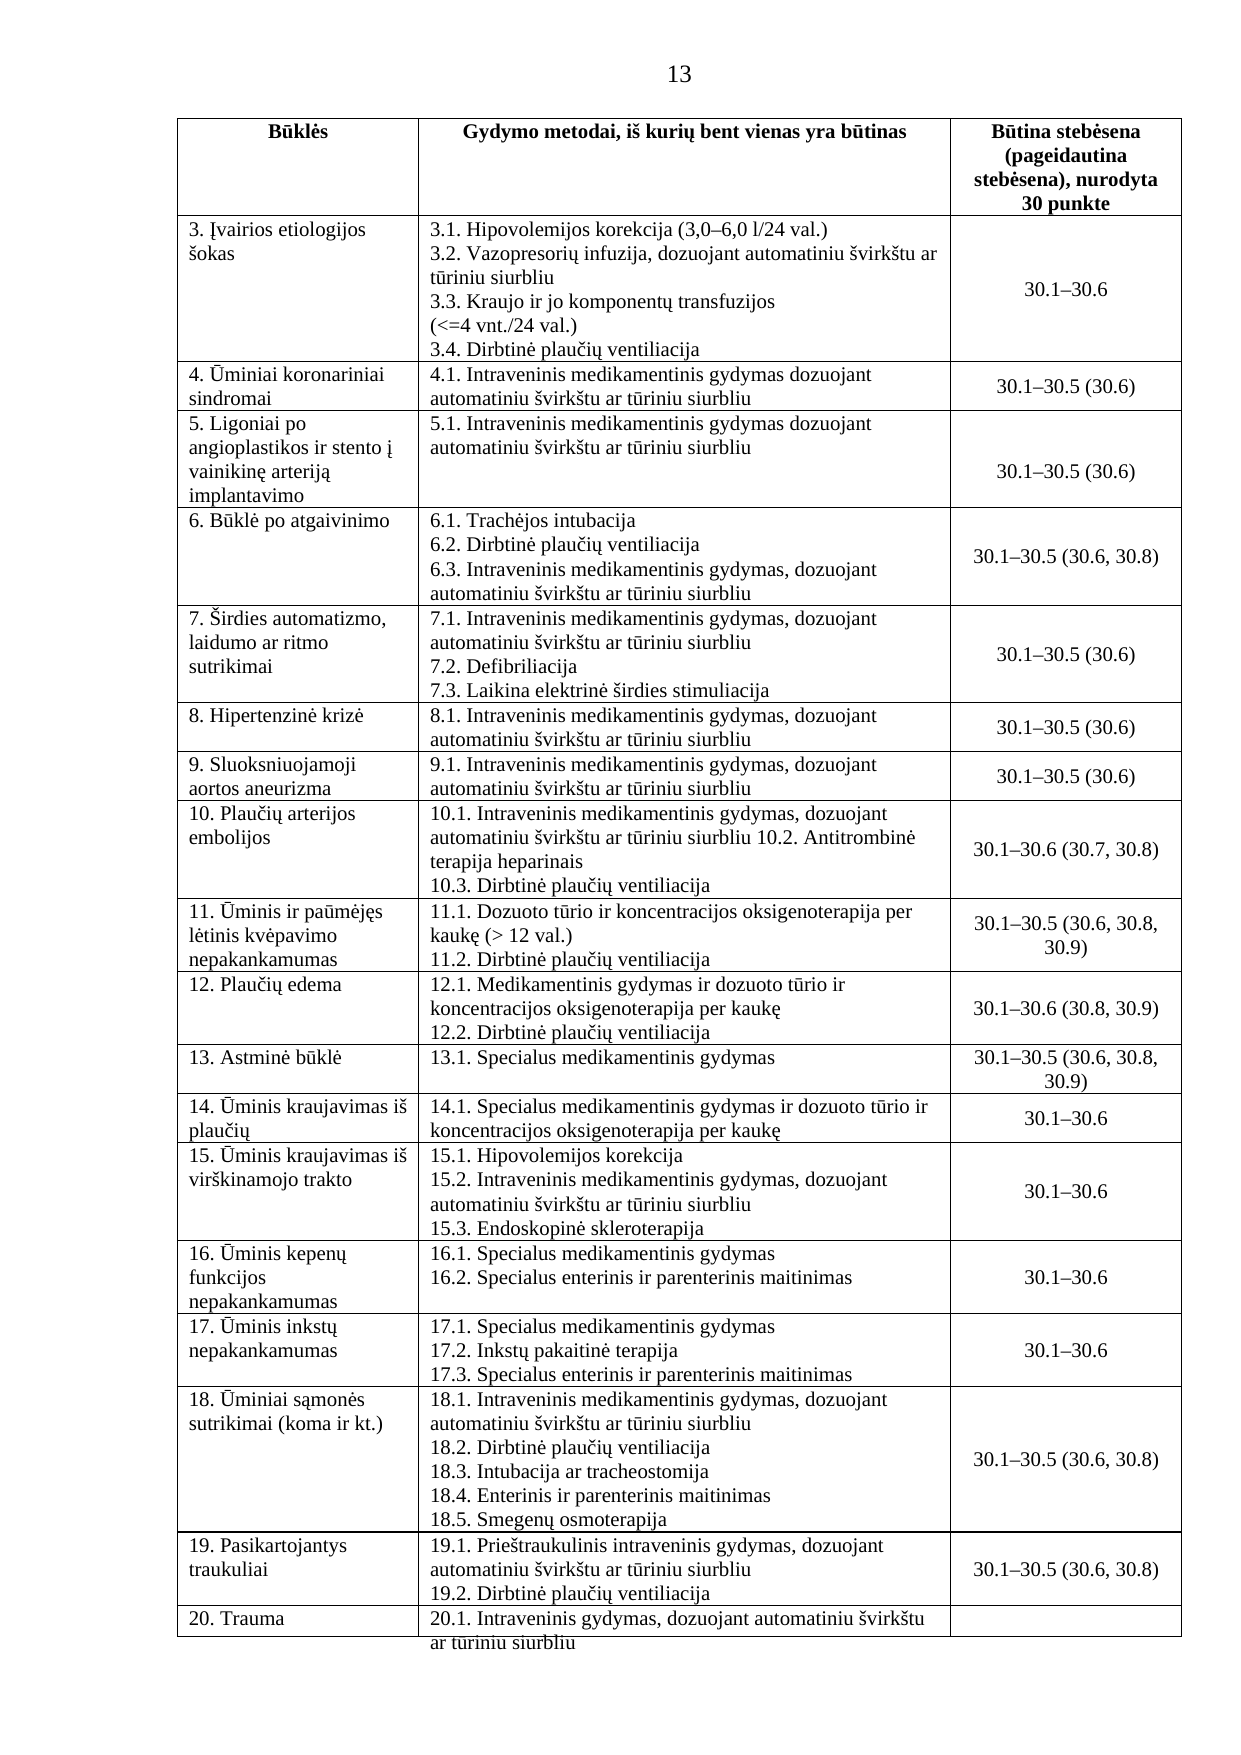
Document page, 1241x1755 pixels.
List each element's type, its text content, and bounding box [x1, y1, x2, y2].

table_cell 18. Ūminiai sąmonės sutrikimai (koma ir kt.) [178, 1387, 418, 1531]
table_cell 4. Ūminiai koronariniai sindromai [178, 362, 418, 410]
table_cell 30.1–30.5 (30.6, 30.8, 30.9) [951, 1045, 1181, 1093]
table_cell 30.1–30.6 (30.8, 30.9) [951, 972, 1181, 1044]
table_cell 30.1–30.5 (30.6, 30.8) [951, 1533, 1181, 1605]
table_cell 10. Plaučių arterijos embolijos [178, 801, 418, 897]
table_cell 30.1–30.6 [951, 1143, 1181, 1239]
table_cell 13. Astminė būklė [178, 1045, 418, 1093]
table_header Gydymo metodai, iš kurių bent vienas yra būtinas [419, 119, 950, 215]
table_cell 4.1. Intraveninis medikamentinis gydymas dozuojant automatiniu švirkštu ar tūriniu siurbliu [419, 362, 950, 410]
table_cell 30.1–30.5 (30.6, 30.8, 30.9) [951, 899, 1181, 971]
table_cell 30.1–30.6 [951, 216, 1181, 361]
table_cell 13.1. Specialus medikamentinis gydymas [419, 1045, 950, 1093]
table_cell 11. Ūminis ir paūmėjęs lėtinis kvėpavimo nepakankamumas [178, 899, 418, 971]
table_cell 16.1. Specialus medikamentinis gydymas 16.2. Specialus enterinis ir parenterinis maitinimas [419, 1241, 950, 1313]
table_cell 9.1. Intraveninis medikamentinis gydymas, dozuojant automatiniu švirkštu ar tūriniu siurbliu [419, 752, 950, 800]
table_cell 8.1. Intraveninis medikamentinis gydymas, dozuojant automatiniu švirkštu ar tūriniu siurbliu [419, 703, 950, 751]
table_cell 30.1–30.5 (30.6) [951, 411, 1181, 507]
table_cell 30.1–30.6 [951, 1314, 1181, 1386]
table_header Būtina stebėsena (pageidautina stebėsena), nurodyta 30 punkte [951, 119, 1181, 215]
table_cell 7.1. Intraveninis medikamentinis gydymas, dozuojant automatiniu švirkštu ar tūriniu siurbliu 7.2. Defibriliacija 7.3. Laikina elektrinė širdies stimuliacija [419, 606, 950, 702]
table_cell 30.1–30.6 (30.7, 30.8) [951, 801, 1181, 897]
table_cell 6.1. Trachėjos intubacija 6.2. Dirbtinė plaučių ventiliacija 6.3. Intraveninis medikamentinis gydymas, dozuojant automatiniu švirkštu ar tūriniu siurbliu [419, 508, 950, 604]
table_cell 8. Hipertenzinė krizė [178, 703, 418, 751]
table_cell 14. Ūminis kraujavimas iš plaučių [178, 1094, 418, 1142]
table_cell 30.1–30.5 (30.6) [951, 606, 1181, 702]
table_cell 30.1–30.5 (30.6, 30.8) [951, 508, 1181, 604]
table_cell 7. Širdies automatizmo, laidumo ar ritmo sutrikimai [178, 606, 418, 702]
table_cell 30.1–30.5 (30.6) [951, 752, 1181, 800]
table_cell 14.1. Specialus medikamentinis gydymas ir dozuoto tūrio ir koncentracijos oksigenoterapija per kaukę [419, 1094, 950, 1142]
table_cell 30.1–30.5 (30.6) [951, 703, 1181, 751]
table_cell 20.1. Intraveninis gydymas, dozuojant automatiniu švirkštu ar tūriniu siurbliu 20.2. Infuzoterapija (3,0–6,0 l/24 val.) 20.3. Kraujo ir jo komponentų transfuzijos (<=4 vnt./24 val.) 20.4. Dirbtinė plaučių ventiliacija [419, 1606, 950, 1636]
table_cell 30.1–30.6 [951, 1241, 1181, 1313]
table_cell 17. Ūminis inkstų nepakankamumas [178, 1314, 418, 1386]
table_cell 30.1–30.5 (30.6) [951, 362, 1181, 410]
table_cell 30.1–30.5 (30.6, 30.8) [951, 1606, 1181, 1636]
table_cell 5. Ligoniai po angioplastikos ir stento į vainikinę arteriją implantavimo [178, 411, 418, 507]
table_cell 15. Ūminis kraujavimas iš virškinamojo trakto [178, 1143, 418, 1239]
table_cell 12. Plaučių edema [178, 972, 418, 1044]
table_cell 20. Trauma [178, 1606, 418, 1636]
table_cell 5.1. Intraveninis medikamentinis gydymas dozuojant automatiniu švirkštu ar tūriniu siurbliu [419, 411, 950, 507]
table_cell 16. Ūminis kepenų funkcijos nepakankamumas [178, 1241, 418, 1313]
table_cell 30.1–30.5 (30.6, 30.8) [951, 1387, 1181, 1531]
table_cell 10.1. Intraveninis medikamentinis gydymas, dozuojant automatiniu švirkštu ar tūriniu siurbliu 10.2. Antitrombinė terapija heparinais 10.3. Dirbtinė plaučių ventiliacija [419, 801, 950, 897]
table_cell 30.1–30.6 [951, 1094, 1181, 1142]
table_cell 3.1. Hipovolemijos korekcija (3,0–6,0 l/24 val.) 3.2. Vazopresorių infuzija, dozuojant automatiniu švirkštu ar tūriniu siurbliu 3.3. Kraujo ir jo komponentų transfuzijos (<=4 vnt./24 val.) 3.4. Dirbtinė plaučių ventiliacija [419, 216, 950, 361]
table_header Būklės [178, 119, 418, 215]
table_cell 3. Įvairios etiologijos šokas [178, 216, 418, 361]
table_cell 17.1. Specialus medikamentinis gydymas 17.2. Inkstų pakaitinė terapija 17.3. Specialus enterinis ir parenterinis maitinimas [419, 1314, 950, 1386]
table_cell 19.1. Prieštraukulinis intraveninis gydymas, dozuojant automatiniu švirkštu ar tūriniu siurbliu 19.2. Dirbtinė plaučių ventiliacija [419, 1533, 950, 1605]
table_cell 12.1. Medikamentinis gydymas ir dozuoto tūrio ir koncentracijos oksigenoterapija per kaukę 12.2. Dirbtinė plaučių ventiliacija [419, 972, 950, 1044]
table_cell 18.1. Intraveninis medikamentinis gydymas, dozuojant automatiniu švirkštu ar tūriniu siurbliu 18.2. Dirbtinė plaučių ventiliacija 18.3. Intubacija ar tracheostomija 18.4. Enterinis ir parenterinis maitinimas 18.5. Smegenų osmoterapija [419, 1387, 950, 1531]
table_cell 9. Sluoksniuojamoji aortos aneurizma [178, 752, 418, 800]
table_cell 6. Būklė po atgaivinimo [178, 508, 418, 604]
table_cell 19. Pasikartojantys traukuliai [178, 1533, 418, 1605]
table_cell 15.1. Hipovolemijos korekcija 15.2. Intraveninis medikamentinis gydymas, dozuojant automatiniu švirkštu ar tūriniu siurbliu 15.3. Endoskopinė skleroterapija [419, 1143, 950, 1239]
table_cell 11.1. Dozuoto tūrio ir koncentracijos oksigenoterapija per kaukę (> 12 val.) 11.2. Dirbtinė plaučių ventiliacija [419, 899, 950, 971]
